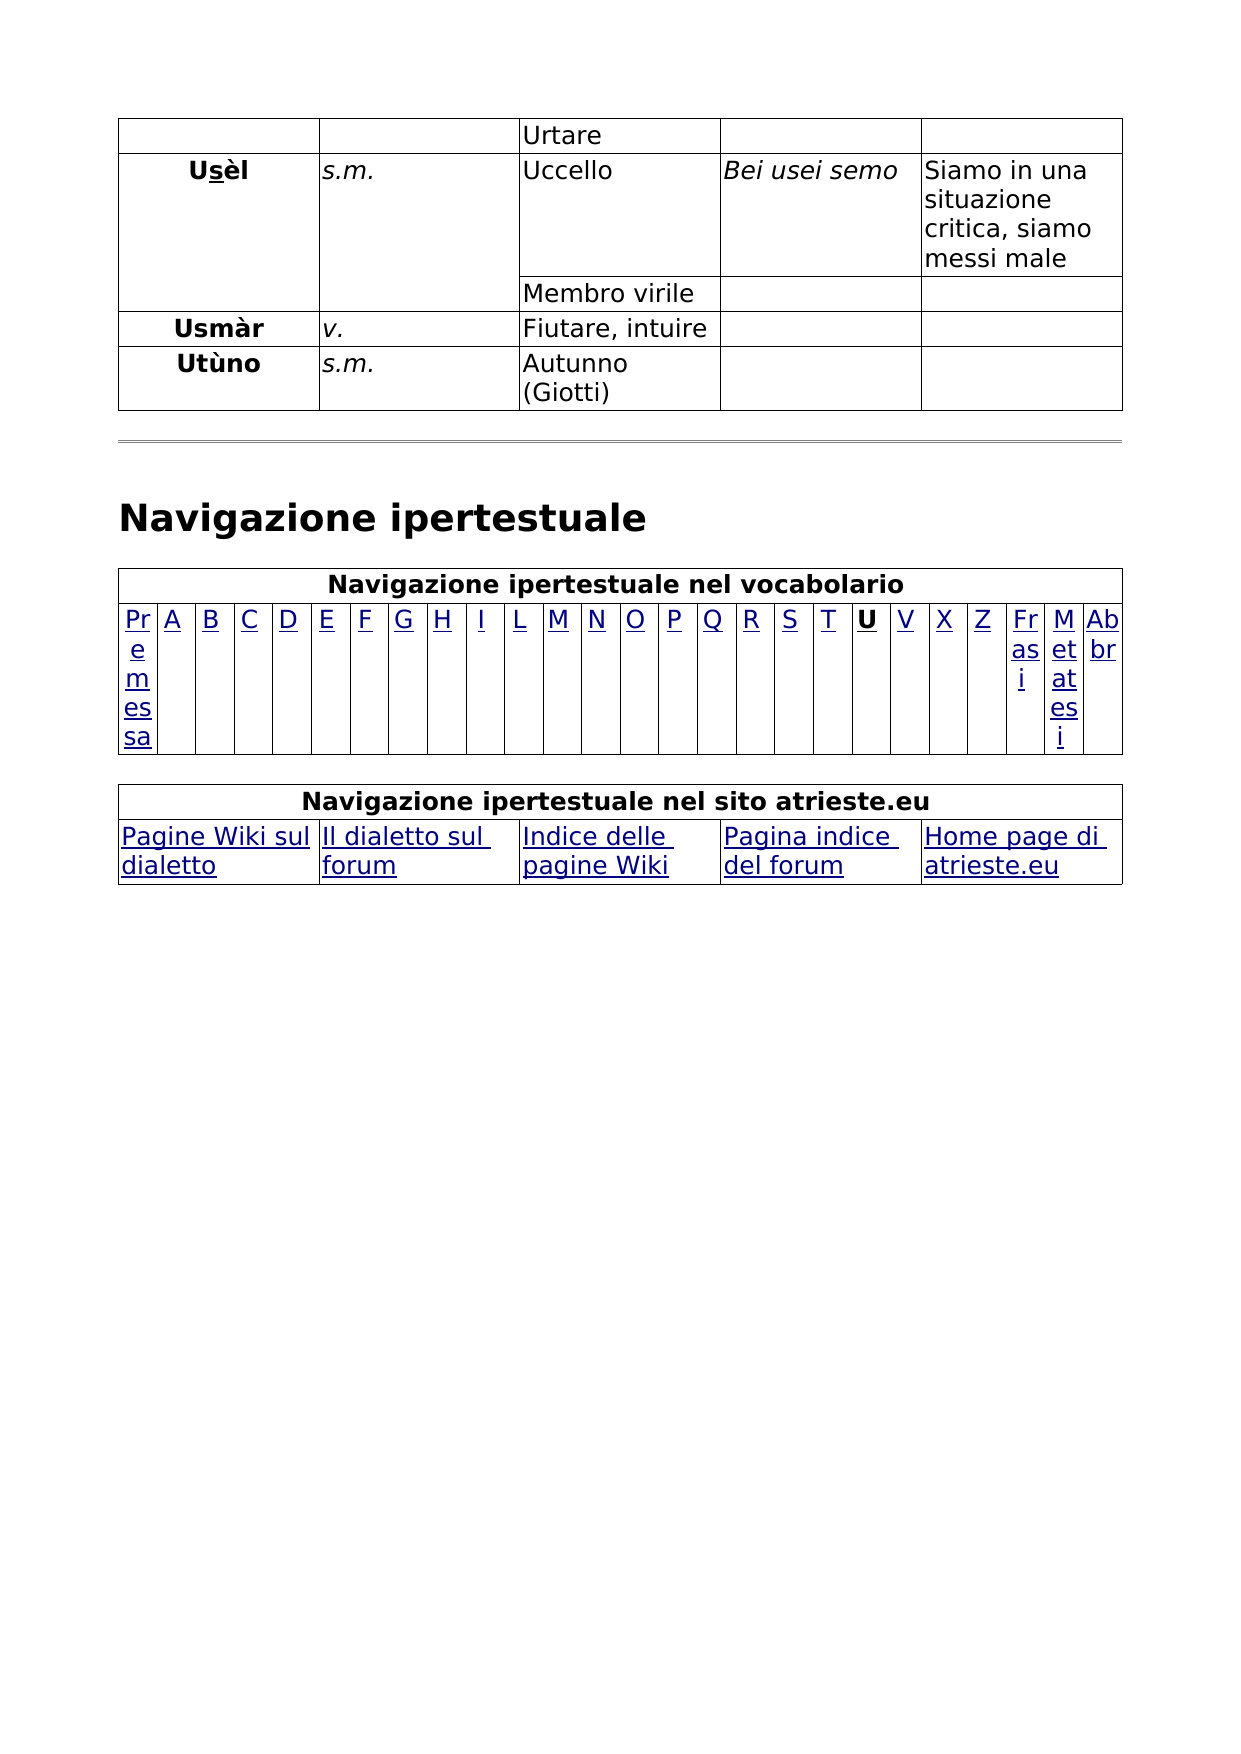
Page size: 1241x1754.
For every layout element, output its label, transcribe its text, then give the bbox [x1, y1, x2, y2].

table_cell I [467, 604, 504, 754]
table_cell [721, 347, 921, 410]
table_cell Uccello [520, 154, 720, 276]
table_cell G [389, 604, 427, 754]
table_cell H [428, 604, 466, 754]
subtitle Navigazione ipertestuale [118, 497, 1122, 540]
table_cell D [273, 604, 311, 754]
table_header Navigazione ipertestuale nel sito atrieste.eu [119, 785, 1122, 819]
table_cell U [853, 604, 890, 754]
table_cell B [196, 604, 234, 754]
table_cell Il dialetto sul forum [320, 820, 519, 883]
table_cell [721, 312, 921, 346]
table_cell V [891, 604, 929, 754]
table_cell [119, 119, 319, 153]
table_cell Z [968, 604, 1006, 754]
table_cell Urtare [520, 119, 720, 153]
table_cell Indice delle pagine Wiki [520, 820, 720, 883]
table_cell s.m. [320, 347, 519, 410]
table_cell Q [698, 604, 736, 754]
table_cell R [737, 604, 774, 754]
table_cell v. [320, 312, 519, 346]
table_cell E [312, 604, 350, 754]
table_cell [922, 312, 1122, 346]
table_cell Autunno (Giotti) [520, 347, 720, 410]
table_cell T [814, 604, 852, 754]
table_cell Frasi [1007, 604, 1044, 754]
table_cell Siamo in una situazione critica, siamo messi male [922, 154, 1122, 276]
table_cell P [659, 604, 697, 754]
table_cell Premessa [119, 604, 157, 754]
table_cell Pagina indice del forum [721, 820, 921, 883]
table_cell X [930, 604, 967, 754]
table_cell [922, 277, 1122, 311]
table_cell Usèl [119, 154, 319, 311]
table_cell F [351, 604, 388, 754]
table_cell Abbr [1084, 604, 1122, 754]
table_cell Membro virile [520, 277, 720, 311]
table_cell [721, 277, 921, 311]
table_cell N [582, 604, 620, 754]
table_cell C [235, 604, 272, 754]
table_cell Usmàr [119, 312, 319, 346]
table_cell [721, 119, 921, 153]
table_cell Metatesi [1045, 604, 1083, 754]
table_cell s.m. [320, 154, 519, 311]
table_cell Bei usei semo [721, 154, 921, 276]
table_cell A [158, 604, 195, 754]
table_cell Fiutare, intuire [520, 312, 720, 346]
table_header Navigazione ipertestuale nel vocabolario [119, 569, 1122, 603]
table_cell Utùno [119, 347, 319, 410]
table_cell O [621, 604, 658, 754]
table_cell M [544, 604, 581, 754]
table_cell [922, 119, 1122, 153]
table_cell L [505, 604, 543, 754]
table_cell Home page di atrieste.eu [922, 820, 1122, 883]
table_cell [320, 119, 519, 153]
table_cell [922, 347, 1122, 410]
table_cell Pagine Wiki sul dialetto [119, 820, 319, 883]
table_cell S [775, 604, 813, 754]
